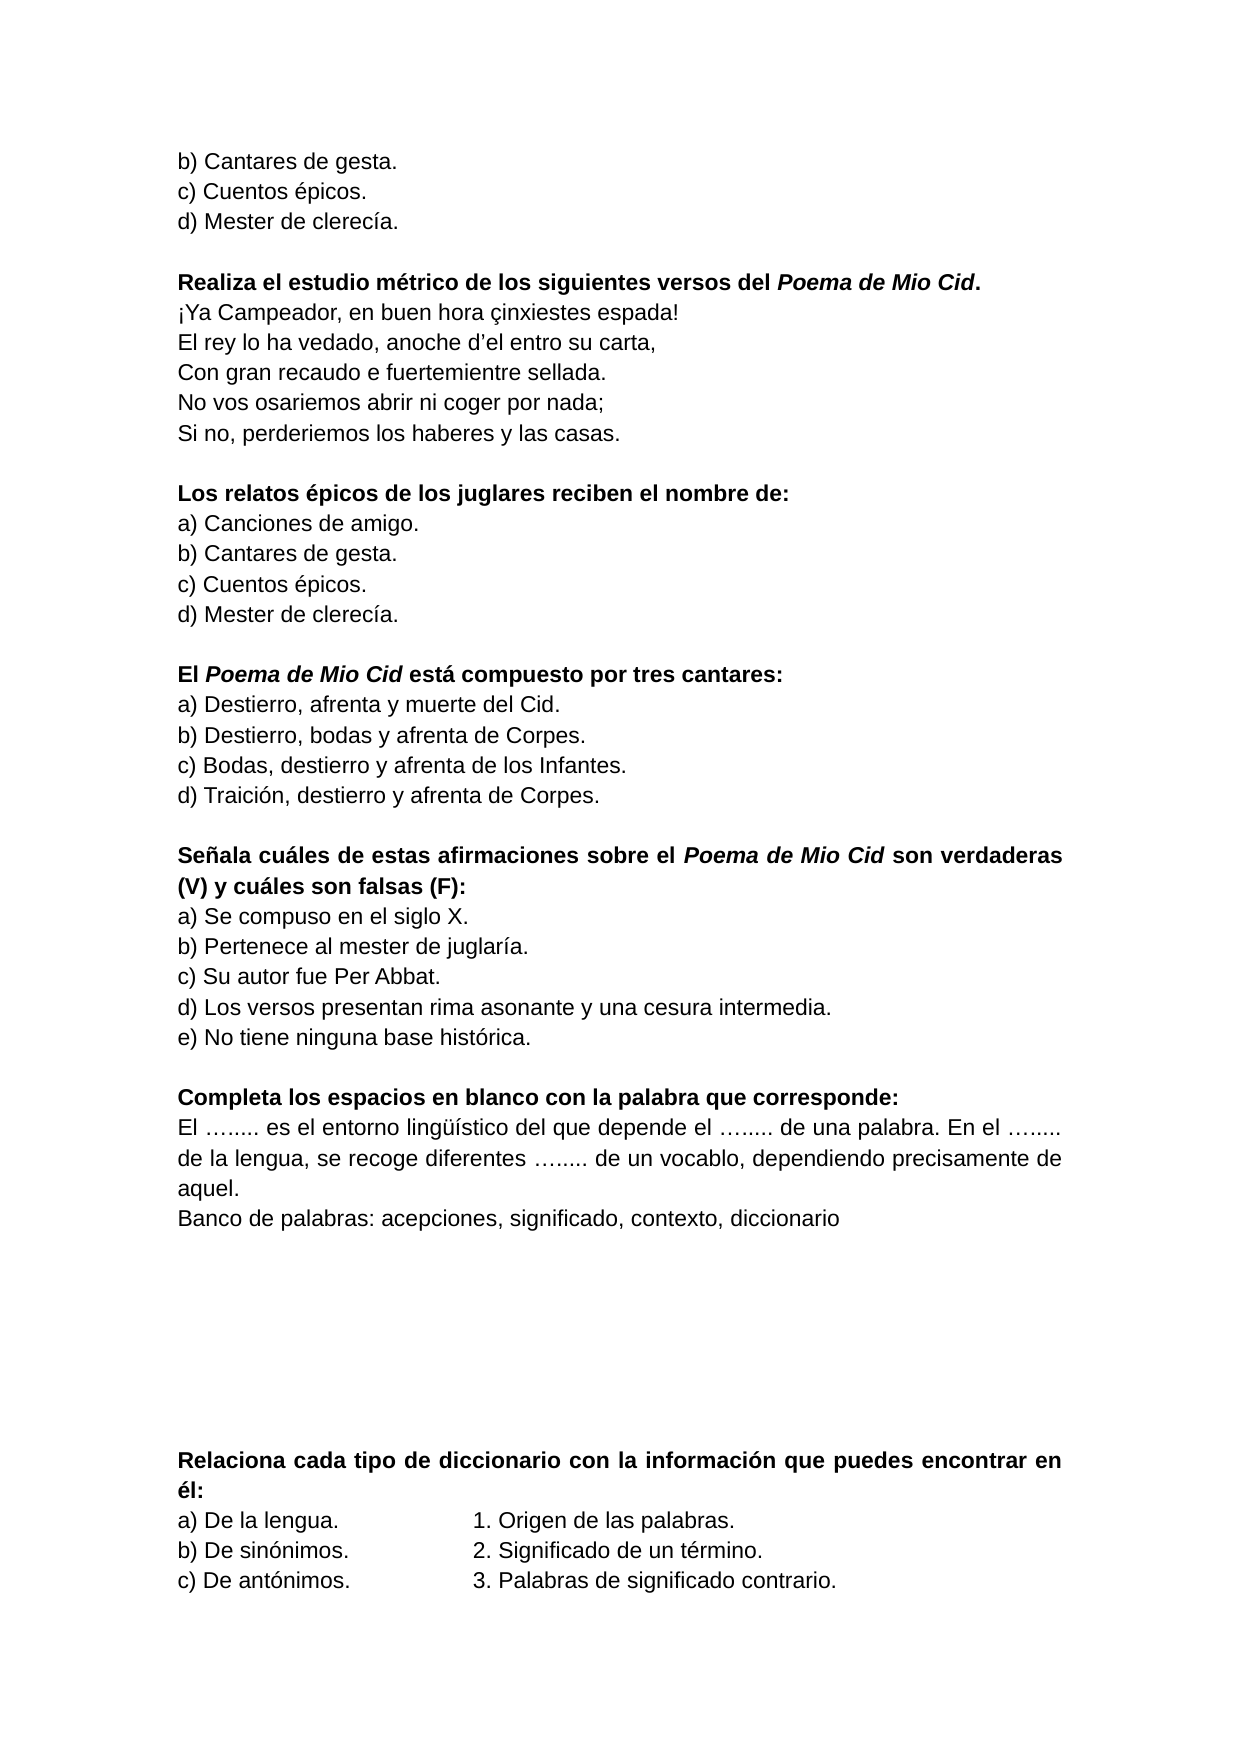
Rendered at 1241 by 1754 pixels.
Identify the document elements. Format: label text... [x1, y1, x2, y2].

text c) Cuentos épicos. [177, 571, 1063, 597]
text Si no, perderiemos los haberes y las casas. [177, 419, 1063, 446]
text Señala cuáles de estas afirmaciones sobre el Poema de Mio Cid son verdaderas (V) y cuáles son falsas (F): [177, 842, 1063, 899]
text Realiza el estudio métrico de los siguientes versos del Poema de Mio Cid. [177, 268, 1063, 295]
text d) Mester de clerecía. [177, 601, 1063, 627]
text a) De la lengua. 1. Origen de las palabras. [177, 1507, 1063, 1533]
text c) De antónimos. 3. Palabras de significado contrario. [177, 1567, 1063, 1594]
text c) Bodas, destierro y afrenta de los Infantes. [177, 752, 1063, 778]
text El Poema de Mio Cid está compuesto por tres cantares: [177, 661, 1063, 687]
text Relaciona cada tipo de diccionario con la información que puedes encontrar en él: [177, 1447, 1063, 1503]
text b) Cantares de gesta. [177, 540, 1063, 567]
text d) Los versos presentan rima asonante y una cesura intermedia. [177, 993, 1063, 1020]
text c) Cuentos épicos. [177, 178, 1063, 204]
text b) Pertenece al mester de juglaría. [177, 933, 1063, 959]
text El rey lo ha vedado, anoche d’el entro su carta, [177, 329, 1063, 355]
text No vos osariemos abrir ni coger por nada; [177, 389, 1063, 416]
text Banco de palabras: acepciones, significado, contexto, diccionario [177, 1205, 1063, 1231]
text ¡Ya Campeador, en buen hora çinxiestes espada! [177, 299, 1063, 325]
text a) Destierro, afrenta y muerte del Cid. [177, 691, 1063, 718]
text e) No tiene ninguna base histórica. [177, 1024, 1063, 1050]
text d) Mester de clerecía. [177, 208, 1063, 234]
text Con gran recaudo e fuertemientre sellada. [177, 359, 1063, 385]
text Los relatos épicos de los juglares reciben el nombre de: [177, 480, 1063, 506]
text a) Se compuso en el siglo X. [177, 903, 1063, 929]
text a) Canciones de amigo. [177, 510, 1063, 536]
text c) Su autor fue Per Abbat. [177, 963, 1063, 989]
text d) Traición, destierro y afrenta de Corpes. [177, 782, 1063, 808]
text El …..... es el entorno lingüístico del que depende el …..... de una palabra. En el …..... de la lengua, se recoge diferentes …..... de un vocablo, dependiendo precisamente de aquel. [177, 1114, 1063, 1201]
text b) Cantares de gesta. [177, 148, 1063, 174]
text Completa los espacios en blanco con la palabra que corresponde: [177, 1084, 1063, 1110]
text b) Destierro, bodas y afrenta de Corpes. [177, 722, 1063, 748]
text b) De sinónimos. 2. Significado de un término. [177, 1537, 1063, 1563]
